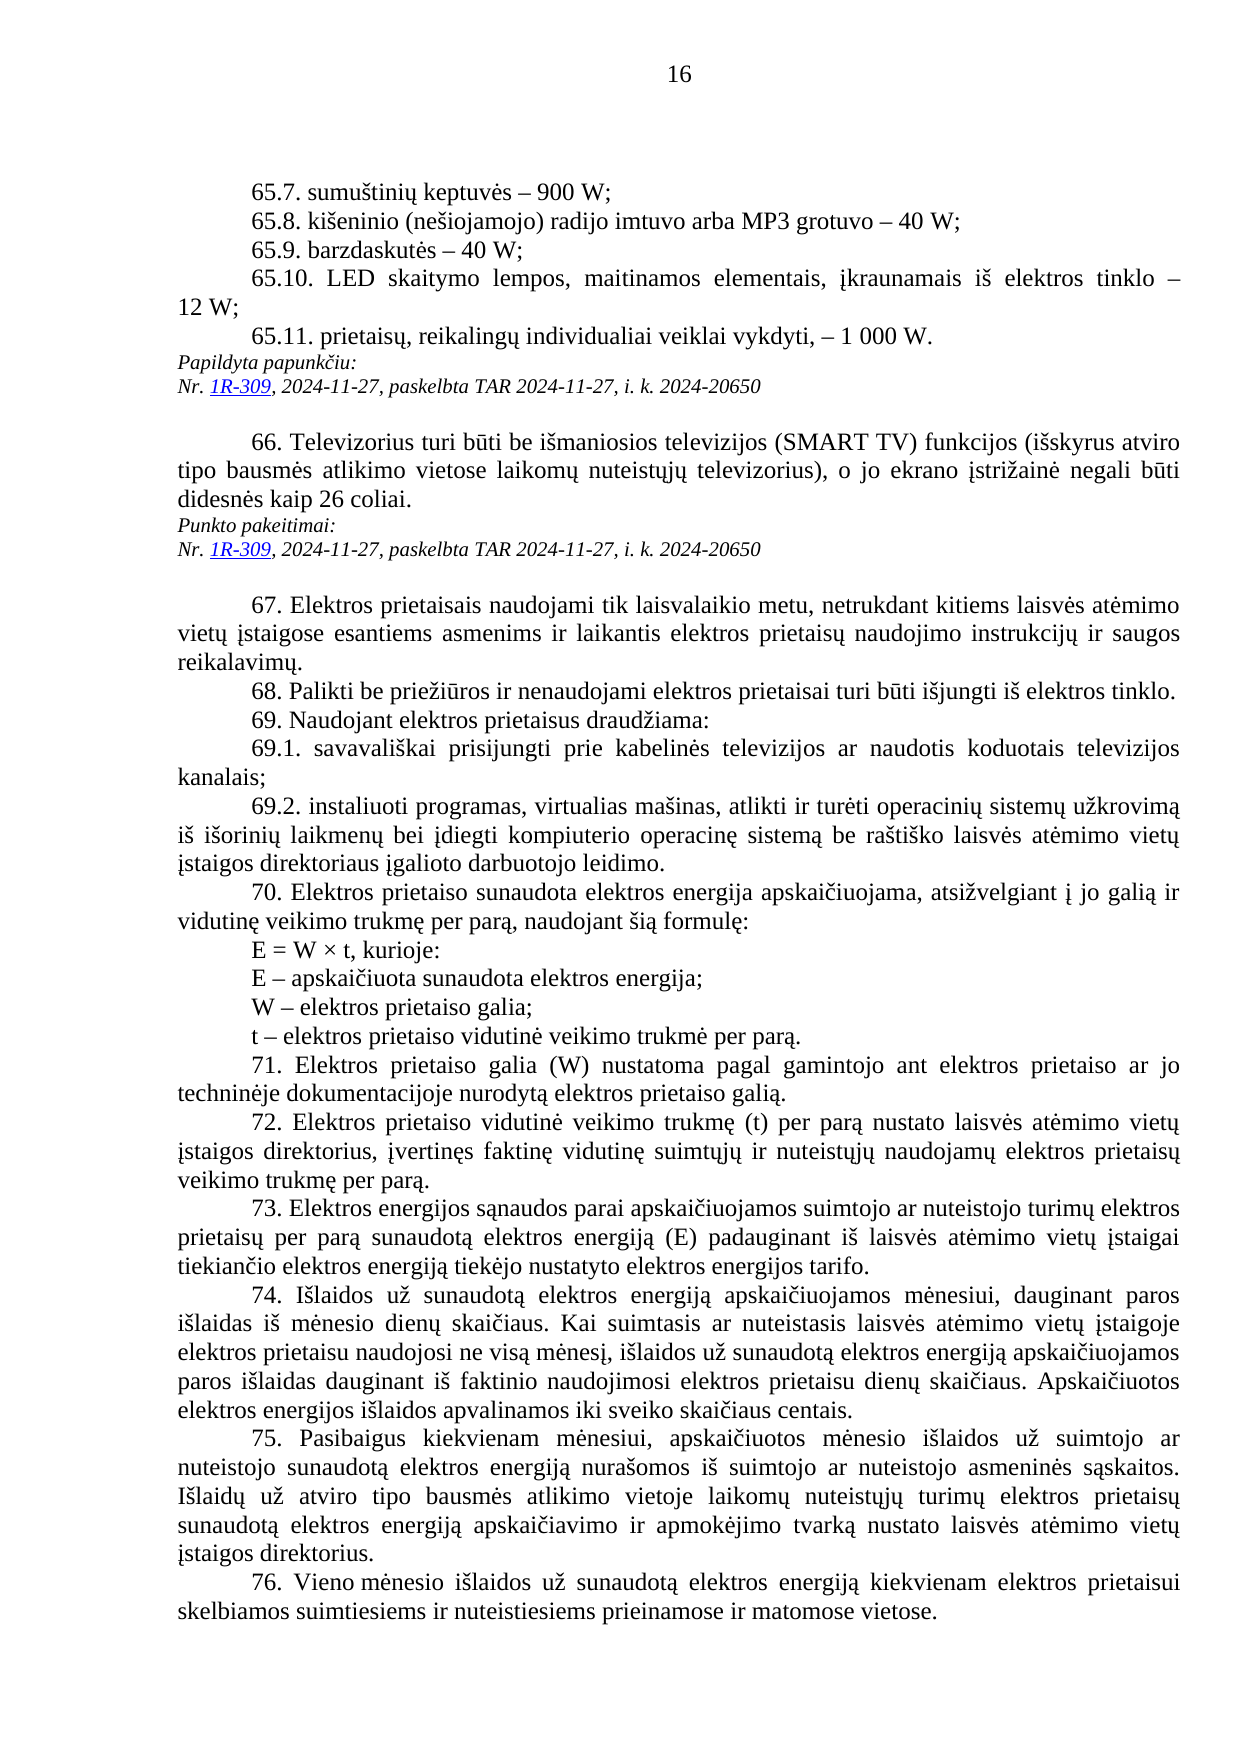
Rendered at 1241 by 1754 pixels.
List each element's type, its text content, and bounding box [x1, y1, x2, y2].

text 75. Pasibaigus kiekvienam mėnesiui, apskaičiuotos mėnesio išlaidos už suimtojo ar nuteistojo sunaudotą elektros energiją nurašomos iš suimtojo ar nuteistojo asmeninės sąskaitos. Išlaidų už atviro tipo bausmės atlikimo vietoje laikomų nuteistųjų turimų elektros prietaisų sunaudotą elektros energiją apskaičiavimo ir apmokėjimo tvarką nustato laisvės atėmimo vietų įstaigos direktorius. [177, 1423, 1181, 1567]
text 65.7. sumuštinių keptuvės – 900 W; [177, 177, 1181, 206]
text 65.11. prietaisų, reikalingų individualiai veiklai vykdyti, – 1 000 W. [177, 321, 1181, 350]
text 72. Elektros prietaiso vidutinė veikimo trukmę (t) per parą nustato laisvės atėmimo vietų įstaigos direktorius, įvertinęs faktinę vidutinę suimtųjų ir nuteistųjų naudojamų elektros prietaisų veikimo trukmę per parą. [177, 1107, 1181, 1193]
text Papildyta papunkčiu: [177, 350, 1181, 374]
text 65.8. kišeninio (nešiojamojo) radijo imtuvo arba MP3 grotuvo – 40 W; [177, 206, 1181, 235]
text 76. Vieno mėnesio išlaidos už sunaudotą elektros energiją kiekvienam elektros prietaisui skelbiamos suimtiesiems ir nuteistiesiems prieinamose ir matomose vietose. [177, 1567, 1181, 1625]
text 69.2. instaliuoti programas, virtualias mašinas, atlikti ir turėti operacinių sistemų užkrovimą iš išorinių laikmenų bei įdiegti kompiuterio operacinę sistemą be raštiško laisvės atėmimo vietų įstaigos direktoriaus įgalioto darbuotojo leidimo. [177, 791, 1181, 877]
text 66. Televizorius turi būti be išmaniosios televizijos (SMART TV) funkcijos (išskyrus atviro tipo bausmės atlikimo vietose laikomų nuteistųjų televizorius), o jo ekrano įstrižainė negali būti didesnės kaip 26 coliai. [177, 427, 1181, 513]
text 65.9. barzdaskutės – 40 W; [177, 235, 1181, 263]
text 70. Elektros prietaiso sunaudota elektros energija apskaičiuojama, atsižvelgiant į jo galią ir vidutinę veikimo trukmę per parą, naudojant šią formulę: [177, 877, 1181, 935]
text 71. Elektros prietaiso galia (W) nustatoma pagal gamintojo ant elektros prietaiso ar jo techninėje dokumentacijoje nurodytą elektros prietaiso galią. [177, 1050, 1181, 1107]
text Nr. 1R-309, 2024-11-27, paskelbta TAR 2024-11-27, i. k. 2024-20650 [177, 374, 1181, 398]
text Punkto pakeitimai: [177, 513, 1181, 537]
text 69.1. savavališkai prisijungti prie kabelinės televizijos ar naudotis koduotais televizijos kanalais; [177, 733, 1181, 791]
text Nr. 1R-309, 2024-11-27, paskelbta TAR 2024-11-27, i. k. 2024-20650 [177, 537, 1181, 561]
text W – elektros prietaiso galia; [177, 992, 1181, 1021]
text 74. Išlaidos už sunaudotą elektros energiją apskaičiuojamos mėnesiui, dauginant paros išlaidas iš mėnesio dienų skaičiaus. Kai suimtasis ar nuteistasis laisvės atėmimo vietų įstaigoje elektros prietaisu naudojosi ne visą mėnesį, išlaidos už sunaudotą elektros energiją apskaičiuojamos paros išlaidas dauginant iš faktinio naudojimosi elektros prietaisu dienų skaičiaus. Apskaičiuotos elektros energijos išlaidos apvalinamos iki sveiko skaičiaus centais. [177, 1280, 1181, 1423]
text 68. Palikti be priežiūros ir nenaudojami elektros prietaisai turi būti išjungti iš elektros tinklo. [177, 676, 1181, 705]
text E – apskaičiuota sunaudota elektros energija; [177, 963, 1181, 992]
text 73. Elektros energijos sąnaudos parai apskaičiuojamos suimtojo ar nuteistojo turimų elektros prietaisų per parą sunaudotą elektros energiją (E) padauginant iš laisvės atėmimo vietų įstaigai tiekiančio elektros energiją tiekėjo nustatyto elektros energijos tarifo. [177, 1193, 1181, 1280]
text 65.10. LED skaitymo lempos, maitinamos elementais, įkraunamais iš elektros tinklo – 12 W; [177, 263, 1181, 321]
text t – elektros prietaiso vidutinė veikimo trukmė per parą. [177, 1021, 1181, 1050]
text 69. Naudojant elektros prietaisus draudžiama: [177, 705, 1181, 733]
text E = W × t, kurioje: [177, 935, 1181, 963]
text 67. Elektros prietaisais naudojami tik laisvalaikio metu, netrukdant kitiems laisvės atėmimo vietų įstaigose esantiems asmenims ir laikantis elektros prietaisų naudojimo instrukcijų ir saugos reikalavimų. [177, 590, 1181, 676]
